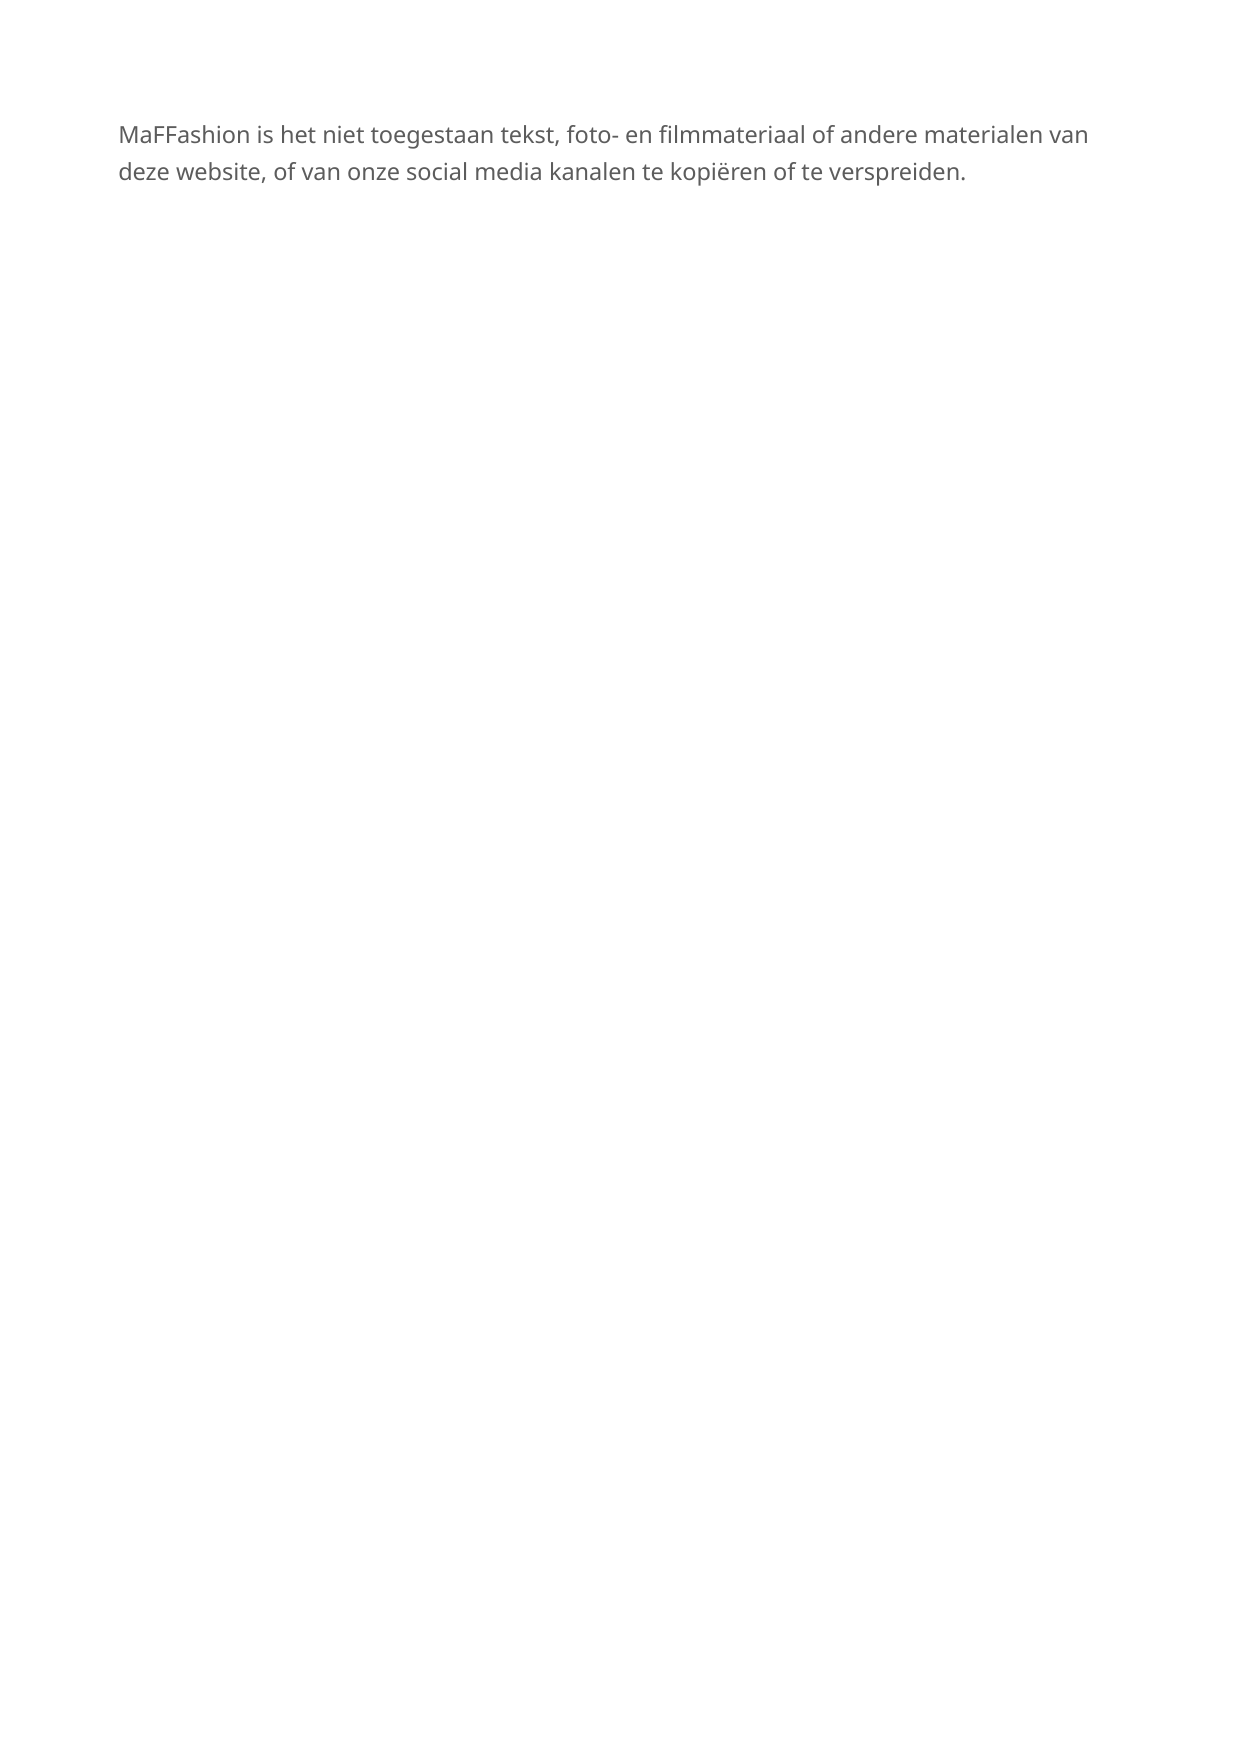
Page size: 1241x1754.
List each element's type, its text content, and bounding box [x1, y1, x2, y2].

list MaFFashion is het niet toegestaan tekst, foto- en filmmateriaal of andere materialen van deze website, of van onze social media kanalen te kopiëren of te verspreiden. [118, 118, 1122, 187]
